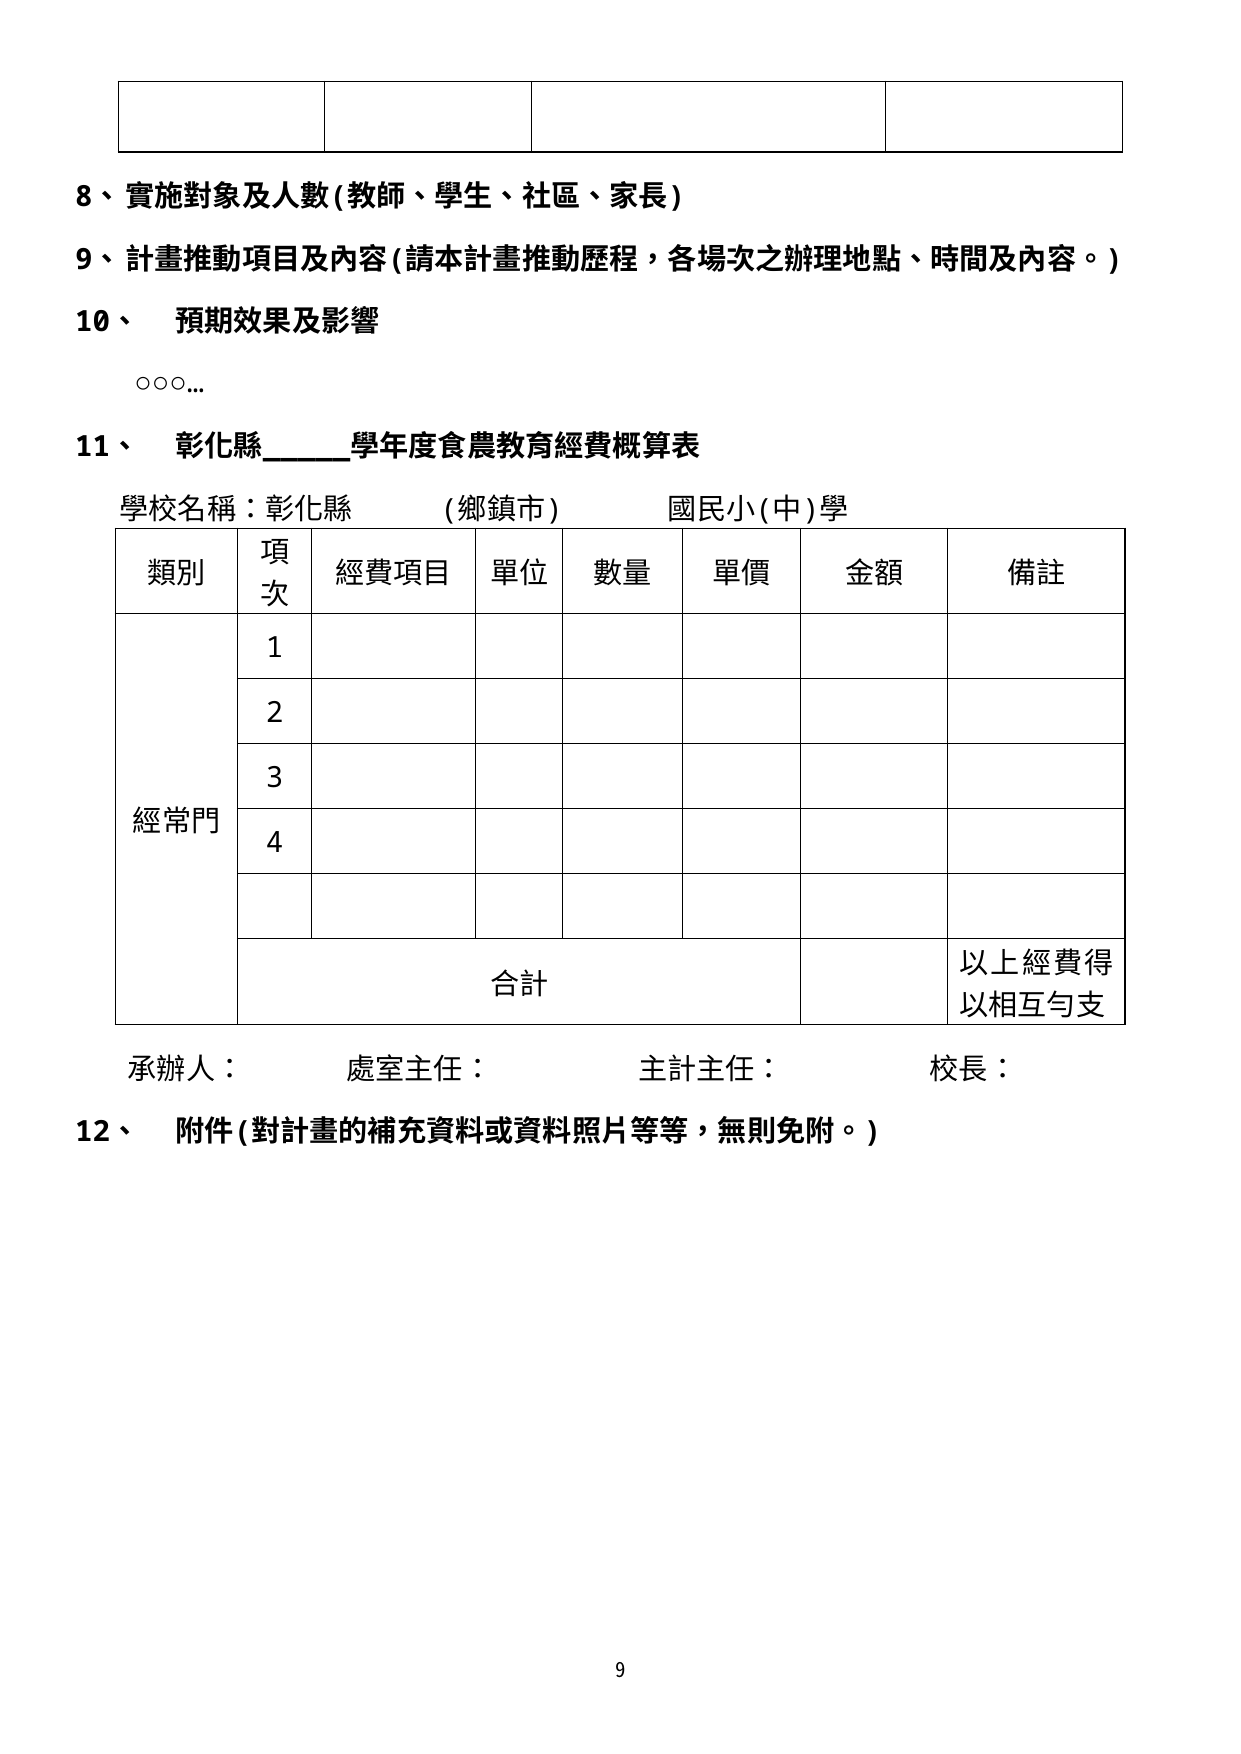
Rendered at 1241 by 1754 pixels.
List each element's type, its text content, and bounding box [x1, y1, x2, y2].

table_cell [801, 679, 947, 743]
table_header 經費項目 [312, 529, 475, 613]
table_cell [238, 874, 311, 938]
table_cell [683, 614, 800, 678]
table_cell [476, 744, 562, 808]
table_cell 1 [238, 614, 311, 678]
table_header 類別 [116, 529, 237, 613]
table_cell [119, 82, 324, 151]
table_cell [563, 809, 682, 873]
table_cell [563, 744, 682, 808]
table_cell [563, 679, 682, 743]
table_cell [683, 874, 800, 938]
list 計畫推動項目及內容(請本計畫推動歷程，各場次之辦理地點、時間及內容。) [75, 215, 1165, 277]
table_cell [563, 614, 682, 678]
table_cell [476, 679, 562, 743]
table_cell [476, 614, 562, 678]
table_cell [948, 679, 1124, 743]
table_cell [476, 809, 562, 873]
table_header 單價 [683, 529, 800, 613]
list 實施對象及人數(教師、學生、社區、家長) [75, 152, 1165, 215]
table_cell 3 [238, 744, 311, 808]
table_header 單位 [476, 529, 562, 613]
text ○○○… [134, 340, 1165, 402]
table_cell 合計 [238, 939, 800, 1024]
table_cell [886, 82, 1122, 151]
table_header 項次 [238, 529, 311, 613]
table_header 數量 [563, 529, 682, 613]
table_cell [312, 744, 475, 808]
table_cell [801, 939, 947, 1024]
table_cell [312, 874, 475, 938]
text 承辦人： 處室主任： 主計主任： 校長： [75, 1025, 1165, 1087]
table_header 金額 [801, 529, 947, 613]
table_cell [948, 874, 1124, 938]
table_cell [801, 809, 947, 873]
table_cell [948, 744, 1124, 808]
table_cell [801, 614, 947, 678]
table_cell [312, 809, 475, 873]
table_cell [801, 744, 947, 808]
text 學校名稱：彰化縣 (鄉鎮市) 國民小(中)學 [119, 465, 1165, 527]
table_cell [801, 874, 947, 938]
table_cell [476, 874, 562, 938]
table_cell [948, 809, 1124, 873]
table_header 備註 [948, 529, 1124, 613]
table_cell [312, 679, 475, 743]
table_cell [312, 614, 475, 678]
table_cell 2 [238, 679, 311, 743]
list 附件(對計畫的補充資料或資料照片等等，無則免附。) [75, 1087, 1165, 1150]
table_cell 4 [238, 809, 311, 873]
table_cell [683, 679, 800, 743]
table_cell 經常門 [116, 614, 237, 1024]
list 預期效果及影響 [75, 277, 1165, 340]
table_cell [532, 82, 885, 151]
table_cell [683, 744, 800, 808]
list 彰化縣_____學年度食農教育經費概算表 [75, 402, 1165, 465]
table_cell [563, 874, 682, 938]
table_cell [683, 809, 800, 873]
table_cell [325, 82, 531, 151]
table_cell [948, 614, 1124, 678]
table_cell 以上經費得以相互勻支 [948, 939, 1124, 1024]
